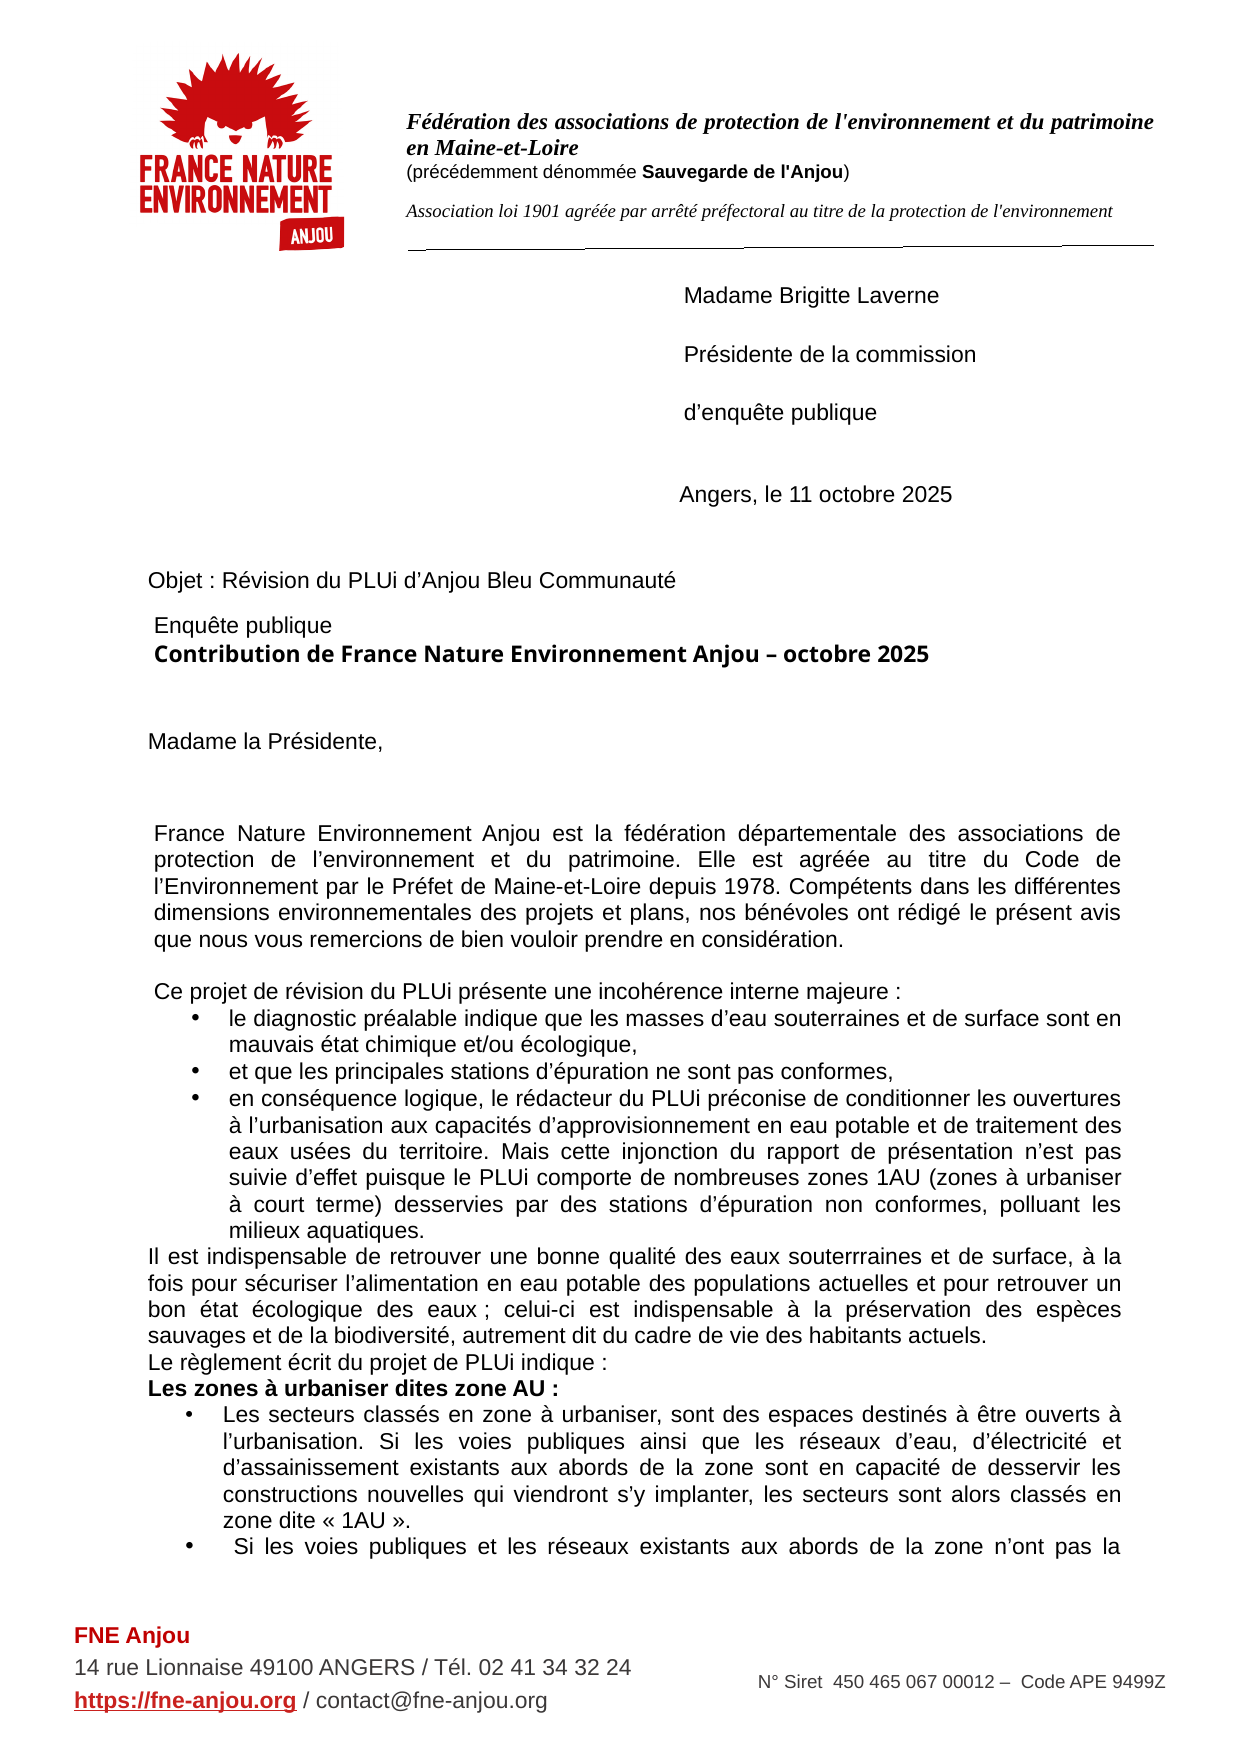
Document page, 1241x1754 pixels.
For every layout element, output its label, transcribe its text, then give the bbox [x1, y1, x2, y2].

picture [129, 40, 345, 251]
list et que les principales stations d’épuration ne sont pas conformes, [191, 1058, 1122, 1085]
text Enquête publique [154, 612, 1122, 638]
text Il est indispensable de retrouver une bonne qualité des eaux souterrraines et de surface, à la fois pour sécuriser l’alimentation en eau potable des populations actuelles et pour retrouver un bon état écologique des eaux ; celui-ci est indispensable à la préservation des espèces sauvages et de la biodiversité, autrement dit du cadre de vie des habitants actuels. [148, 1243, 1122, 1349]
list Si les voies publiques et les réseaux existants aux abords de la zone n’ont pas la [185, 1533, 1122, 1560]
list en conséquence logique, le rédacteur du PLUi préconise de conditionner les ouvertures à l’urbanisation aux capacités d’approvisionnement en eau potable et de traitement des eaux usées du territoire. Mais cette injonction du rapport de présentation n’est pas suivie d’effet puisque le PLUi comporte de nombreuses zones 1AU (zones à urbaniser à court terme) desservies par des stations d’épuration non conformes, polluant les milieux aquatiques. [191, 1085, 1122, 1243]
text Madame Brigitte Laverne [683, 227, 1122, 309]
text France Nature Environnement Anjou est la fédération départementale des associations de protection de l’environnement et du patrimoine. Elle est agréée au titre du Code de l’Environnement par le Préfet de Maine-et-Loire depuis 1978. Compétents dans les différentes dimensions environnementales des projets et plans, nos bénévoles ont rédigé le présent avis que nous vous remercions de bien vouloir prendre en considération. [154, 820, 1122, 952]
text Ce projet de révision du PLUi présente une incohérence interne majeure : [154, 978, 1122, 1004]
text Angers, le 11 octobre 2025 [679, 481, 1122, 507]
text Madame la Présidente, [148, 728, 1122, 754]
text Objet : Révision du PLUi d’Anjou Bleu Communauté [148, 567, 1122, 593]
text d’enquête publique [683, 399, 1122, 425]
text Le règlement écrit du projet de PLUi indique : [148, 1349, 1122, 1375]
text Présidente de la commission [683, 341, 1122, 367]
list le diagnostic préalable indique que les masses d’eau souterraines et de surface sont en mauvais état chimique et/ou écologique, [191, 1004, 1122, 1058]
text Contribution de France Nature Environnement Anjou – octobre 2025 [154, 638, 1122, 669]
list Les secteurs classés en zone à urbaniser, sont des espaces destinés à être ouverts à l’urbanisation. Si les voies publiques ainsi que les réseaux d’eau, d’électricité et d’assainissement existants aux abords de la zone sont en capacité de desservir les constructions nouvelles qui viendront s’y implanter, les secteurs sont alors classés en zone dite « 1AU ». [185, 1401, 1122, 1533]
text Les zones à urbaniser dites zone AU : [148, 1375, 1122, 1401]
